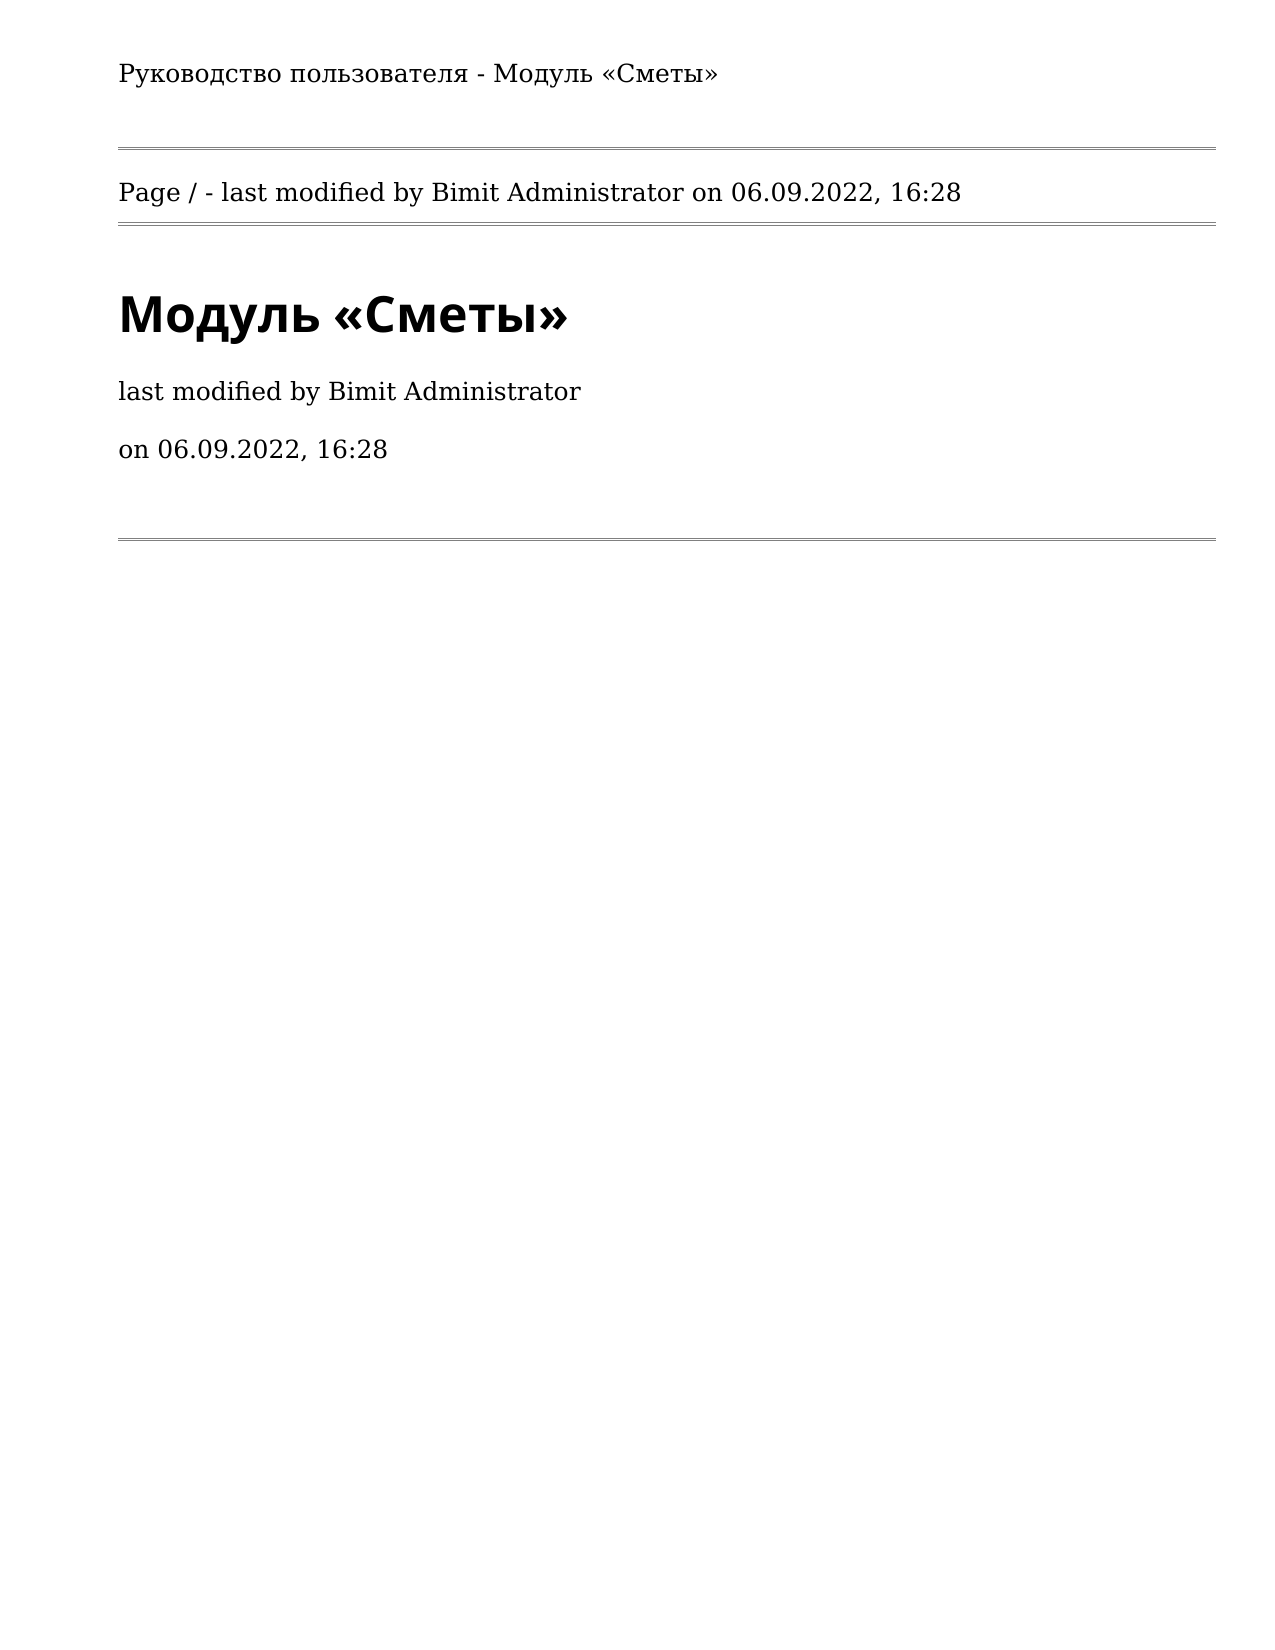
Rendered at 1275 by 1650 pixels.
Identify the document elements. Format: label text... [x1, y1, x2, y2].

text Руководство пользователя - Модуль «Сметы» [118, 59, 1216, 88]
text last modified by Bimit Administrator [118, 377, 1216, 406]
subtitle Модуль «Сметы» [118, 279, 1216, 347]
text on 06.09.2022, 16:28 [118, 435, 1216, 464]
text Page / - last modified by Bimit Administrator on 06.09.2022, 16:28 [118, 179, 1216, 208]
